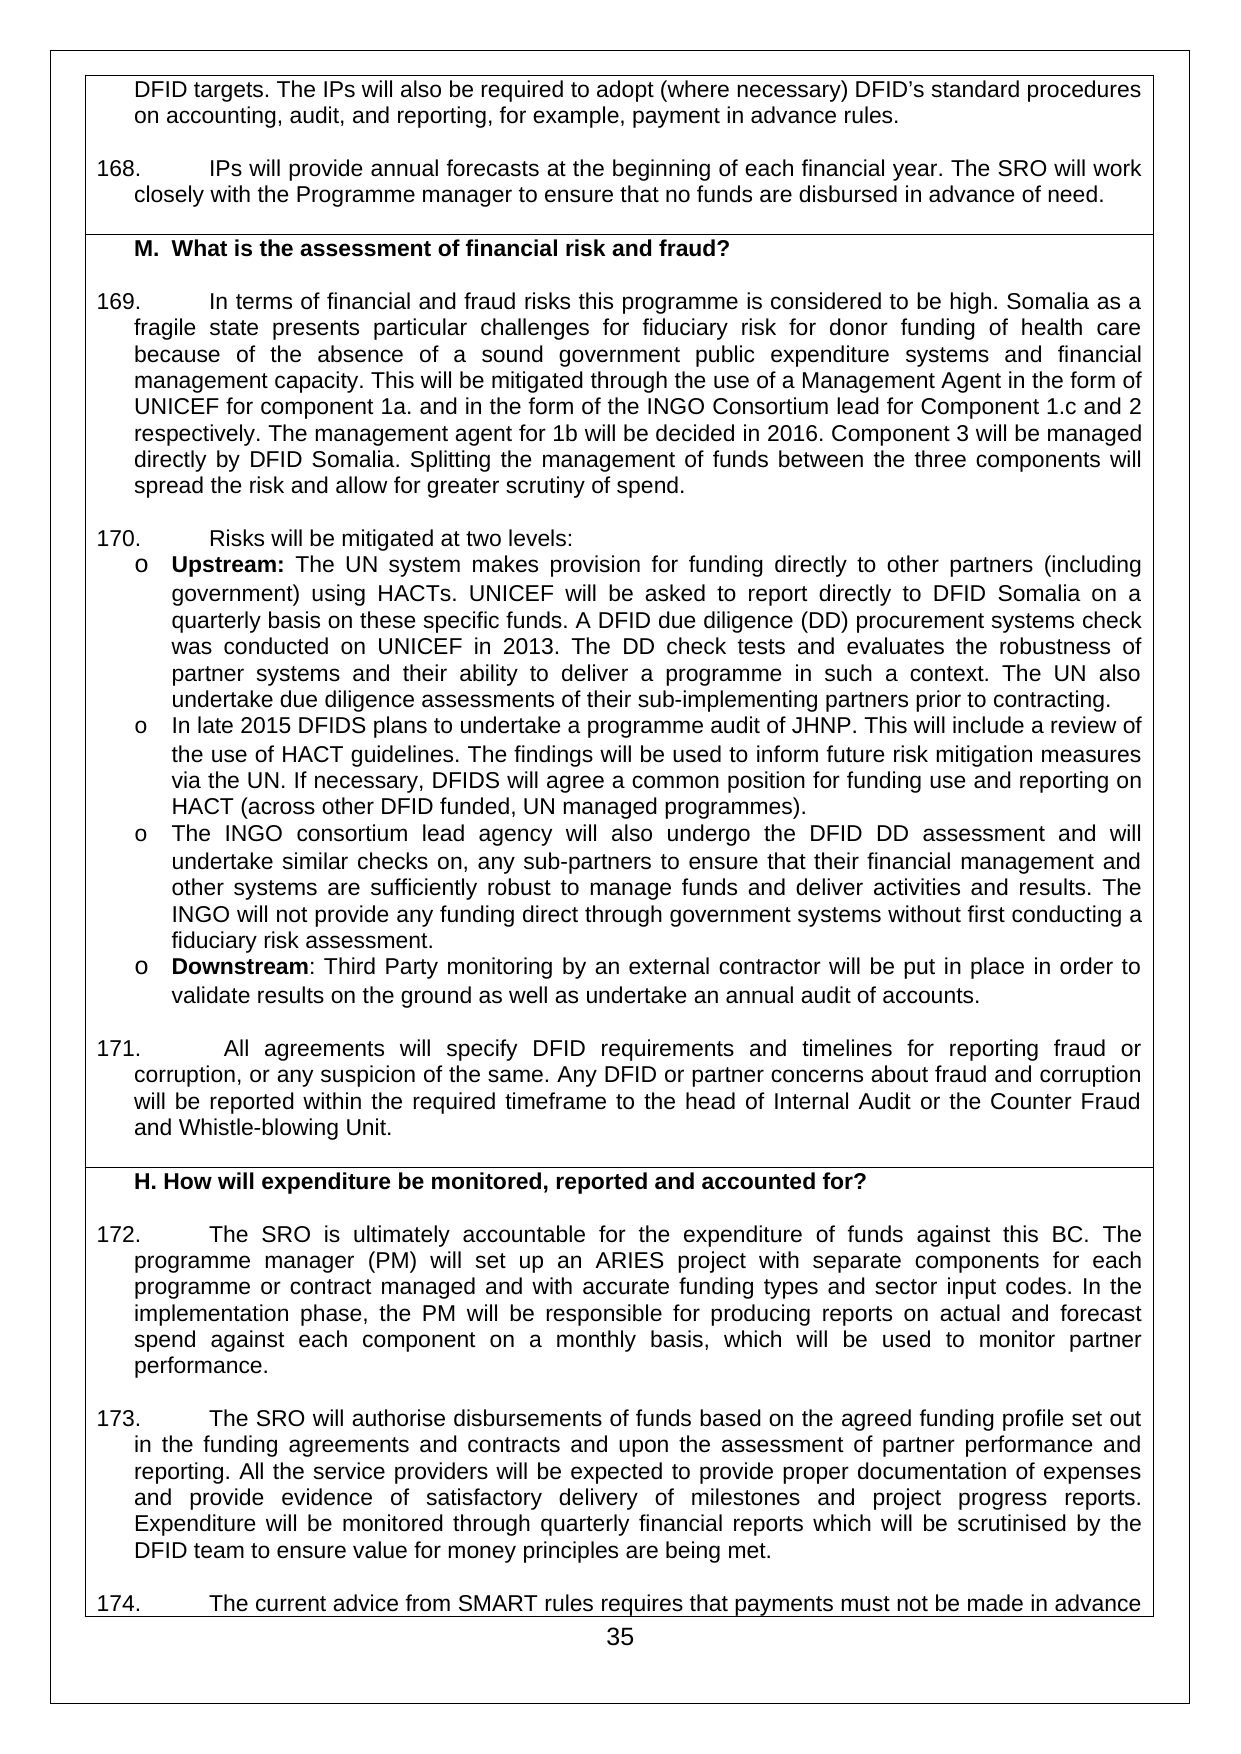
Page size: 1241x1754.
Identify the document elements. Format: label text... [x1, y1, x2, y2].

table_cell H. How will expenditure be monitored, reported and accounted for? The SRO is ultimately accountable for the expenditure of funds against this BC. The programme manager (PM) will set up an ARIES project with separate components for each programme or contract managed and with accurate funding types and sector input codes. In the implementation phase, the PM will be responsible for producing reports on actual and forecast spend against each component on a monthly basis, which will be used to monitor partner performance. The SRO will authorise disbursements of funds based on the agreed funding profile set out in the funding agreements and contracts and upon the assessment of partner performance and reporting. All the service providers will be expected to provide proper documentation of expenses and provide evidence of satisfactory delivery of milestones and project progress reports. Expenditure will be monitored through quarterly financial reports which will be scrutinised by the DFID team to ensure value for money principles are being met. The current advice from SMART rules requires that payments must not be made in advance [86, 1168, 1153, 1616]
table_cell DFID targets. The IPs will also be required to adopt (where necessary) DFID’s standard procedures on accounting, audit, and reporting, for example, payment in advance rules. IPs will provide annual forecasts at the beginning of each financial year. The SRO will work closely with the Programme manager to ensure that no funds are disbursed in advance of need. [86, 76, 1153, 234]
table_cell What is the assessment of financial risk and fraud? In terms of financial and fraud risks this programme is considered to be high. Somalia as a fragile state presents particular challenges for fiduciary risk for donor funding of health care because of the absence of a sound government public expenditure systems and financial management capacity. This will be mitigated through the use of a Management Agent in the form of UNICEF for component 1a. and in the form of the INGO Consortium lead for Component 1.c and 2 respectively. The management agent for 1b will be decided in 2016. Component 3 will be managed directly by DFID Somalia. Splitting the management of funds between the three components will spread the risk and allow for greater scrutiny of spend. Risks will be mitigated at two levels: Upstream: The UN system makes provision for funding directly to other partners (including government) using HACTs. UNICEF will be asked to report directly to DFID Somalia on a quarterly basis on these specific funds. A DFID due diligence (DD) procurement systems check was conducted on UNICEF in 2013. The DD check tests and evaluates the robustness of partner systems and their ability to deliver a programme in such a context. The UN also undertake due diligence assessments of their sub-implementing partners prior to contracting. In late 2015 DFIDS plans to undertake a programme audit of JHNP. This will include a review of the use of HACT guidelines. The findings will be used to inform future risk mitigation measures via the UN. If necessary, DFIDS will agree a common position for funding use and reporting on HACT (across other DFID funded, UN managed programmes). The INGO consortium lead agency will also undergo the DFID DD assessment and will undertake similar checks on, any sub-partners to ensure that their financial management and other systems are sufficiently robust to manage funds and deliver activities and results. The INGO will not provide any funding direct through government systems without first conducting a fiduciary risk assessment. Downstream: Third Party monitoring by an external contractor will be put in place in order to validate results on the ground as well as undertake an annual audit of accounts. All agreements will specify DFID requirements and timelines for reporting fraud or corruption, or any suspicion of the same. Any DFID or partner concerns about fraud and corruption will be reported within the required timeframe to the head of Internal Audit or the Counter Fraud and Whistle-blowing Unit. [86, 235, 1153, 1167]
